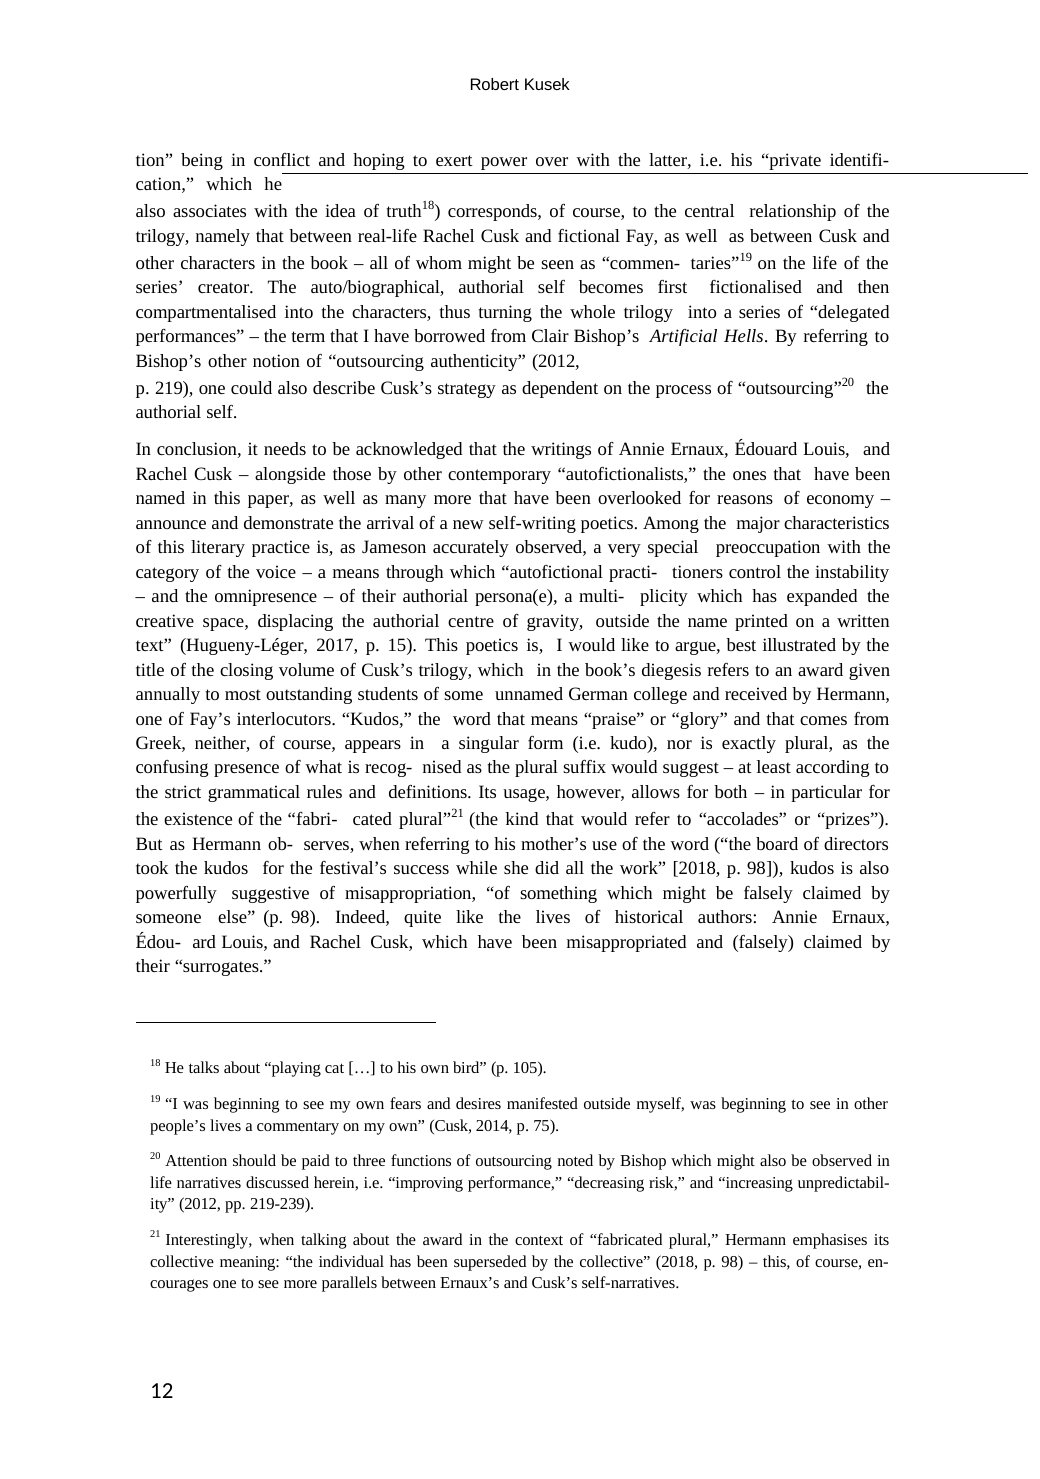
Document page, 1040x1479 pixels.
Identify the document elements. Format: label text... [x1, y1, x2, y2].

text tion” being in conflict and hoping to exert power over with the latter, i.e. his “private identifi- cation,” which he also associates with the idea of truth18) corresponds, of course, to the central relationship of the trilogy, namely that between real-life Rachel Cusk and fictional Fay, as well as between Cusk and other characters in the book – all of whom might be seen as “commen- taries”19 on the life of the series’ creator. The auto/biographical, authorial self becomes first fictionalised and then compartmentalised into the characters, thus turning the whole trilogy into a series of “delegated performances” – the term that I have borrowed from Clair Bishop’s Artificial Hells. By referring to Bishop’s other notion of “outsourcing authenticity” (2012, [135, 148, 890, 371]
text 20 Attention should be paid to three functions of outsourcing noted by Bishop which might also be observed in life narratives discussed herein, i.e. “improving performance,” “decreasing risk,” and “increasing unpredictabil- ity” (2012, pp. 219-239). [150, 1149, 890, 1213]
text 18 He talks about “playing cat […] to his own bird” (p. 105). [150, 1057, 904, 1077]
text p. 219), one could also describe Cusk’s strategy as dependent on the process of “outsourcing”20 the authorial self. [135, 374, 890, 423]
text In conclusion, it needs to be acknowledged that the writings of Annie Ernaux, Édouard Louis, and Rachel Cusk – alongside those by other contemporary “autofictionalists,” the ones that have been named in this paper, as well as many more that have been overlooked for reasons of economy – announce and demonstrate the arrival of a new self-writing poetics. Among the major characteristics of this literary practice is, as Jameson accurately observed, a very special preoccupation with the category of the voice – a means through which “autofictional practi- tioners control the instability – and the omnipresence – of their authorial persona(e), a multi- plicity which has expanded the creative space, displacing the authorial centre of gravity, outside the name printed on a written text” (Hugueny-Léger, 2017, p. 15). This poetics is, I would like to argue, best illustrated by the title of the closing volume of Cusk’s trilogy, which in the book’s diegesis refers to an award given annually to most outstanding students of some unnamed German college and received by Hermann, one of Fay’s interlocutors. “Kudos,” the word that means “praise” or “glory” and that comes from Greek, neither, of course, appears in a singular form (i.e. kudo), nor is exactly plural, as the confusing presence of what is recog- nised as the plural suffix would suggest – at least according to the strict grammatical rules and definitions. Its usage, however, allows for both – in particular for the existence of the “fabri- cated plural”21 (the kind that would refer to “accolades” or “prizes”). But as Hermann ob- serves, when referring to his mother’s use of the word (“the board of directors took the kudos for the festival’s success while she did all the work” [2018, p. 98]), kudos is also powerfully suggestive of misappropriation, “of something which might be falsely claimed by someone else” (p. 98). Indeed, quite like the lives of historical authors: Annie Ernaux, Édou- ard Louis, and Rachel Cusk, which have been misappropriated and (falsely) claimed by their “surrogates.” [135, 438, 890, 977]
text 19 “I was beginning to see my own fears and desires manifested outside myself, was beginning to see in other people’s lives a commentary on my own” (Cusk, 2014, p. 75). [150, 1092, 889, 1135]
text 21 Interestingly, when talking about the award in the context of “fabricated plural,” Hermann emphasises its collective meaning: “the individual has been superseded by the collective” (2018, p. 98) – this, of course, en- courages one to see more parallels between Ernaux’s and Cusk’s self-narratives. [150, 1228, 890, 1292]
